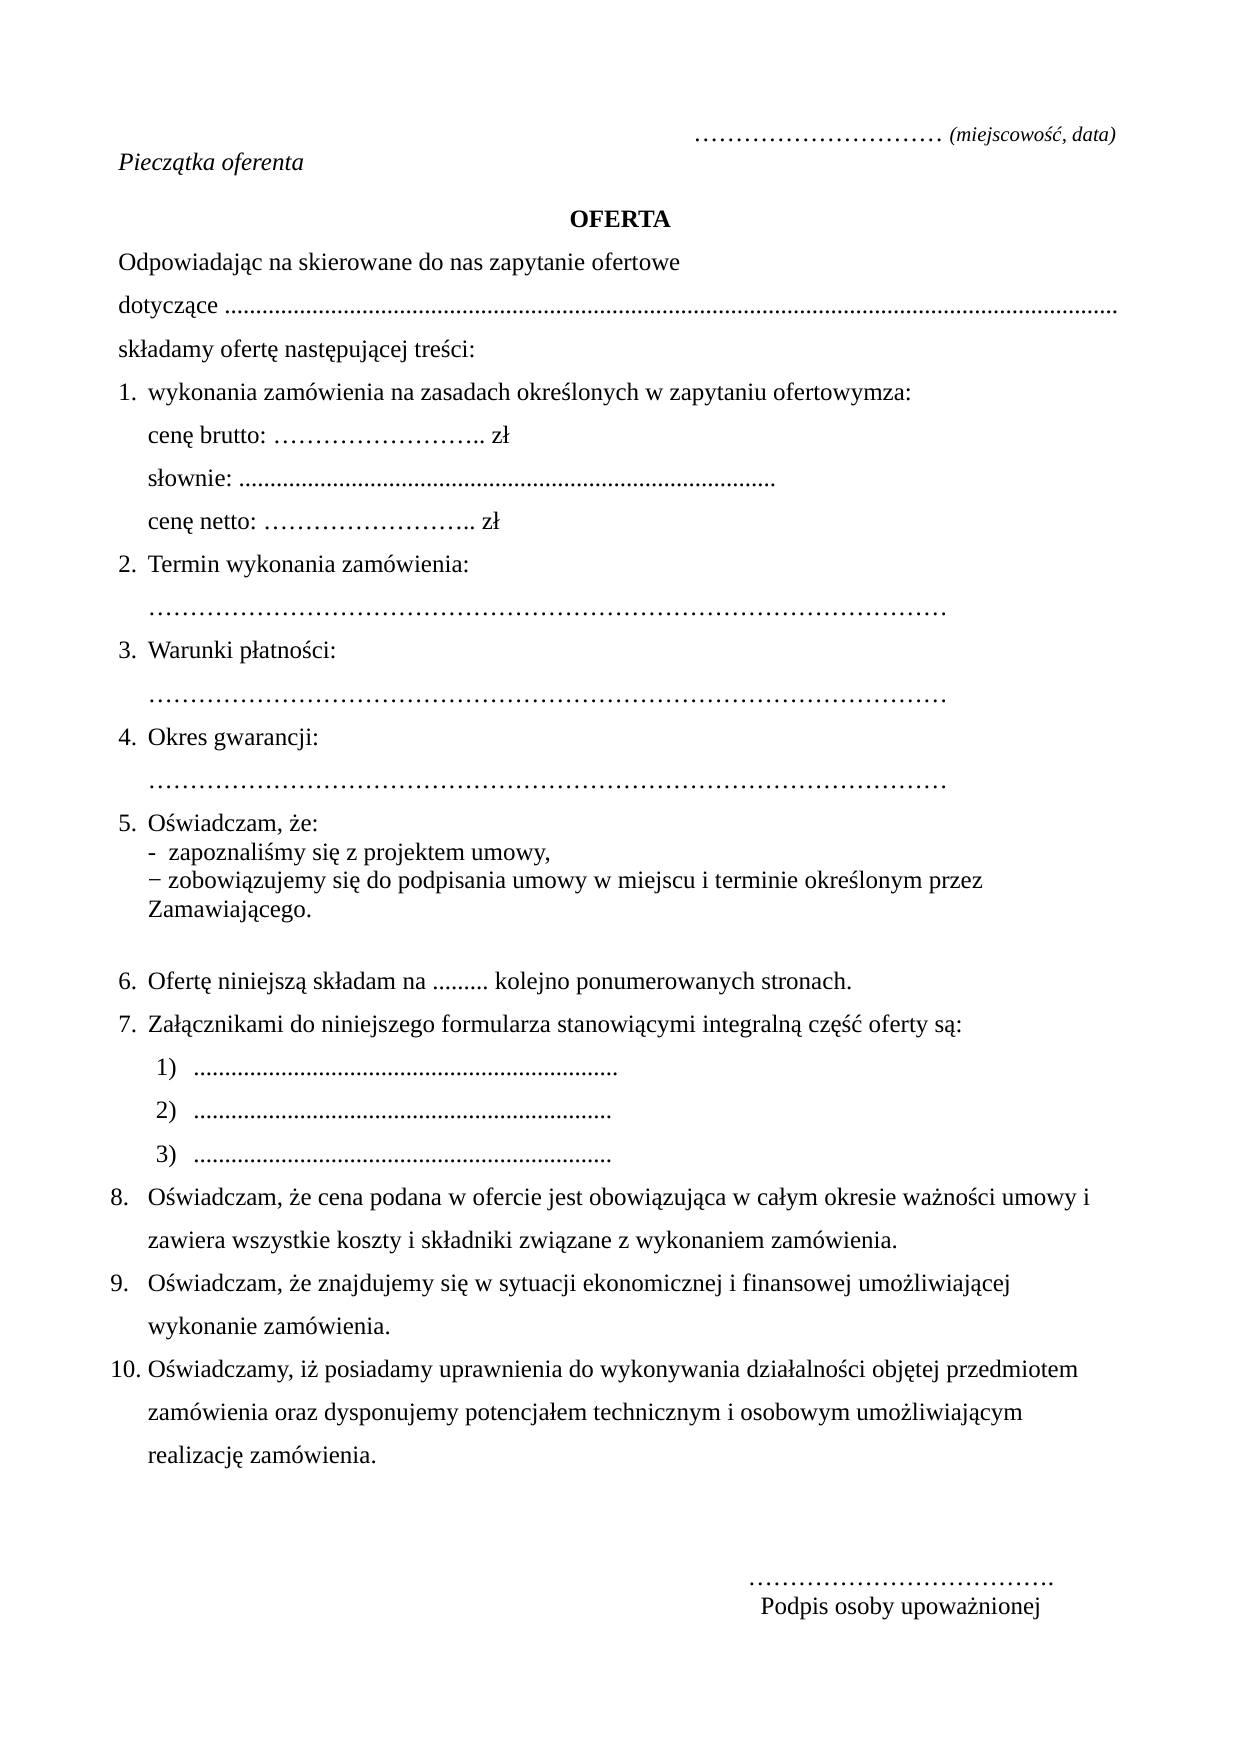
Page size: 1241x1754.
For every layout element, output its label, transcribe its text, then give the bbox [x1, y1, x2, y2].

list Pieczątka oferenta [118, 147, 1122, 176]
list ………………………… (miejscowość, data) [118, 118, 1122, 147]
list wykonania zamówienia na zasadach określonych w zapytaniu ofertowymza: cenę brutto: …………………….. zł słownie: ...................................................................................... cenę netto: …………………….. zł [118, 377, 1122, 535]
list Załącznikami do niniejszego formularza stanowiącymi integralną część oferty są: [118, 1009, 1122, 1038]
list ................................................................... [156, 1096, 1122, 1124]
list Termin wykonania zamówienia: …………………………………………………………………………………… [118, 549, 1122, 621]
list Okres gwarancji: …………………………………………………………………………………… [118, 722, 1122, 794]
list Oświadczam, że znajdujemy się w sytuacji ekonomicznej i finansowej umożliwiającej wykonanie zamówienia. [110, 1268, 1122, 1340]
list ................................................................... [156, 1139, 1122, 1167]
text ………………………………. Podpis osoby upoważnionej [679, 1562, 1122, 1620]
list - zapoznaliśmy się z projektem umowy, − zobowiązujemy się do podpisania umowy w miejscu i terminie określonym przez Zamawiającego. [118, 837, 1122, 923]
list OFERTA [118, 204, 1122, 233]
list Odpowiadając na skierowane do nas zapytanie ofertowe dotyczące ............................................................................................................................................... [118, 247, 1122, 319]
list Oświadczam, że cena podana w ofercie jest obowiązująca w całym okresie ważności umowy i zawiera wszystkie koszty i składniki związane z wykonaniem zamówienia. [110, 1182, 1122, 1254]
list składamy ofertę następującej treści: [118, 334, 1122, 362]
list Ofertę niniejszą składam na ......... kolejno ponumerowanych stronach. [118, 966, 1122, 995]
list Oświadczam, że: [118, 808, 1122, 837]
list Warunki płatności: …………………………………………………………………………………… [118, 636, 1122, 707]
list .................................................................... [156, 1052, 1122, 1081]
list Oświadczamy, iż posiadamy uprawnienia do wykonywania działalności objętej przedmiotem zamówienia oraz dysponujemy potencjałem technicznym i osobowym umożliwiającym realizację zamówienia. [110, 1354, 1122, 1469]
